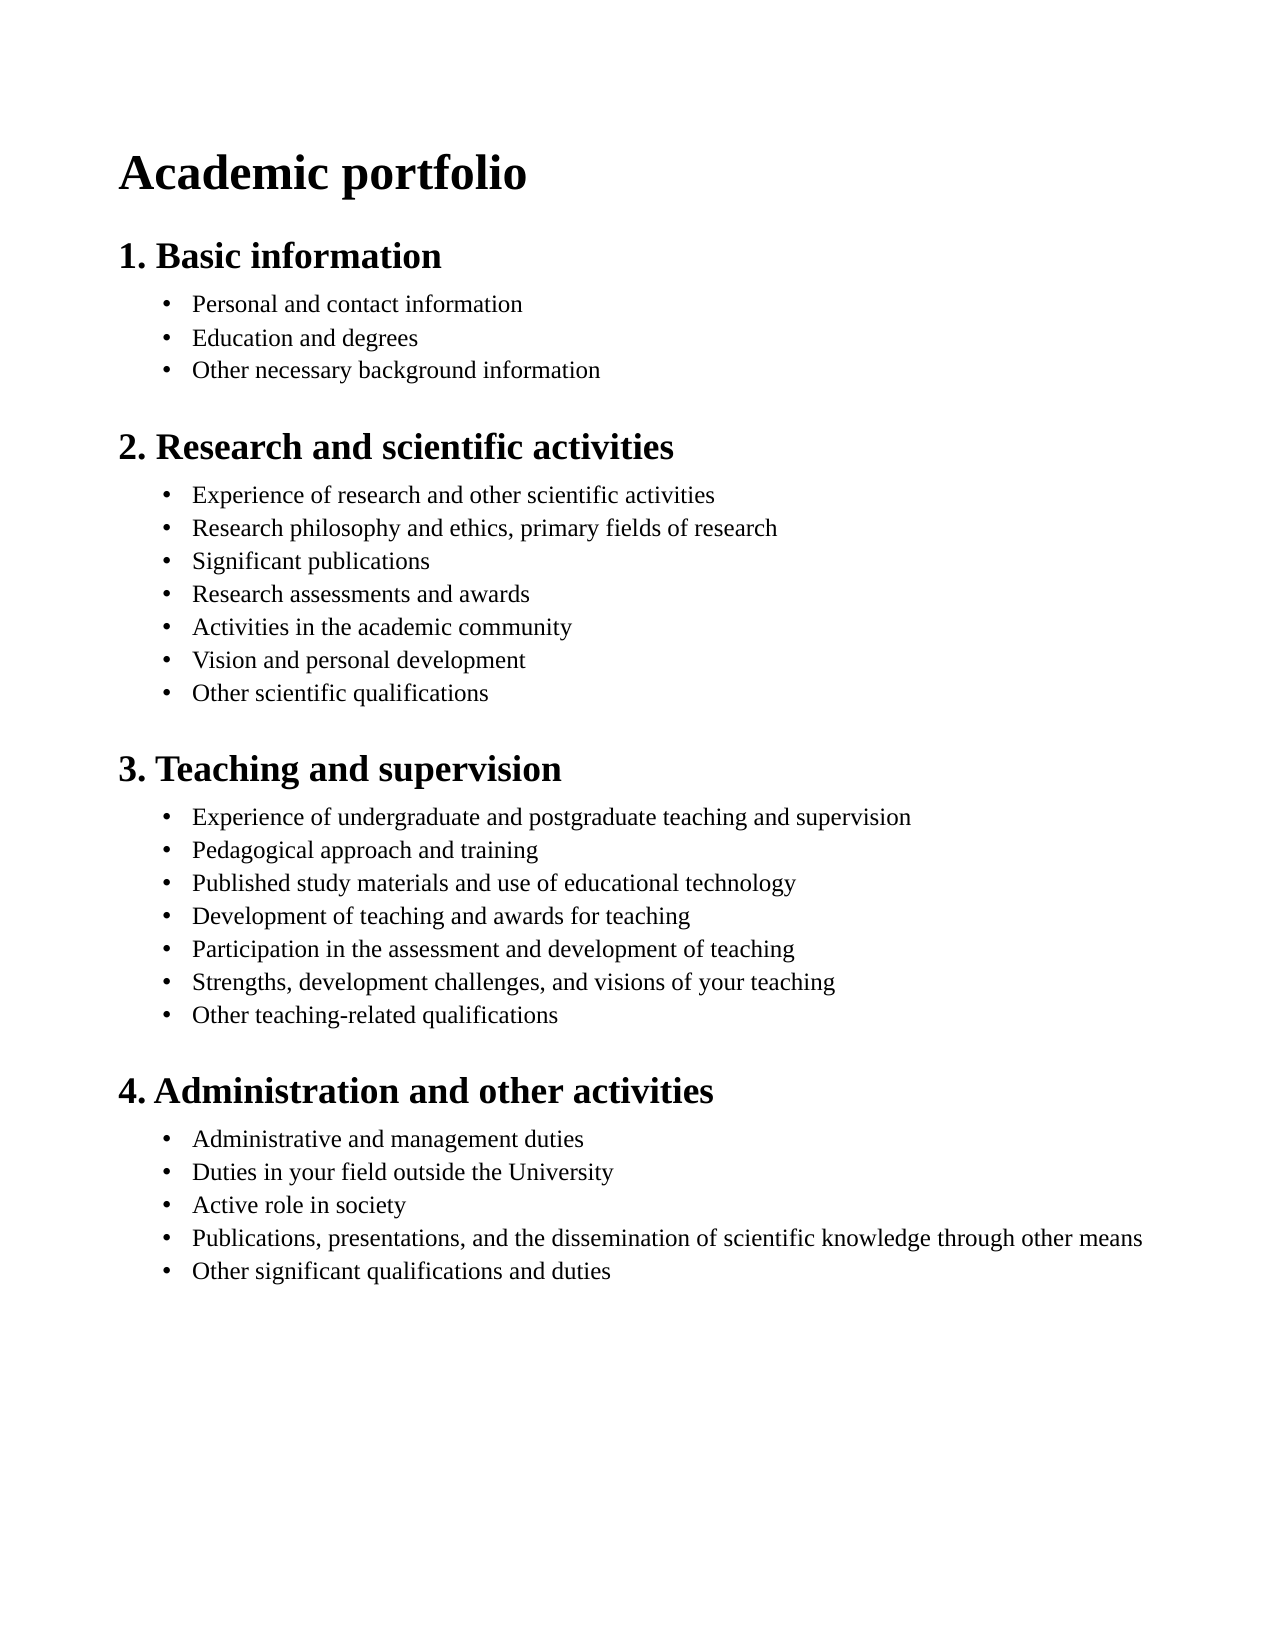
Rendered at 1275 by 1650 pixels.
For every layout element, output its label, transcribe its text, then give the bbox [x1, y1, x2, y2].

list Activities in the academic community [162, 612, 1157, 641]
list Strengths, development challenges, and visions of your teaching [162, 967, 1157, 996]
list Experience of undergraduate and postgraduate teaching and supervision [162, 802, 1157, 831]
list Experience of research and other scientific activities [162, 480, 1157, 508]
list Published study materials and use of educational technology [162, 868, 1157, 897]
list Other teaching-related qualifications [162, 1000, 1157, 1029]
list Other necessary background information [162, 356, 1157, 384]
list Personal and contact information [162, 289, 1157, 318]
list Development of teaching and awards for teaching [162, 901, 1157, 930]
subtitle 3. Teaching and supervision [118, 746, 1157, 789]
list Research philosophy and ethics, primary fields of research [162, 513, 1157, 541]
list Publications, presentations, and the dissemination of scientific knowledge through other means [162, 1223, 1157, 1252]
list Research assessments and awards [162, 579, 1157, 607]
list Education and degrees [162, 323, 1157, 351]
subtitle 1. Basic information [118, 234, 1157, 277]
subtitle 4. Administration and other activities [118, 1068, 1157, 1112]
subtitle Academic portfolio [118, 143, 1157, 201]
list Other scientific qualifications [162, 678, 1157, 707]
list Vision and personal development [162, 645, 1157, 673]
list Administrative and management duties [162, 1124, 1157, 1153]
list Participation in the assessment and development of teaching [162, 934, 1157, 963]
list Significant publications [162, 546, 1157, 574]
list Active role in society [162, 1190, 1157, 1219]
list Other significant qualifications and duties [162, 1256, 1157, 1285]
list Duties in your field outside the University [162, 1157, 1157, 1186]
subtitle 2. Research and scientific activities [118, 424, 1157, 467]
list Pedagogical approach and training [162, 835, 1157, 864]
